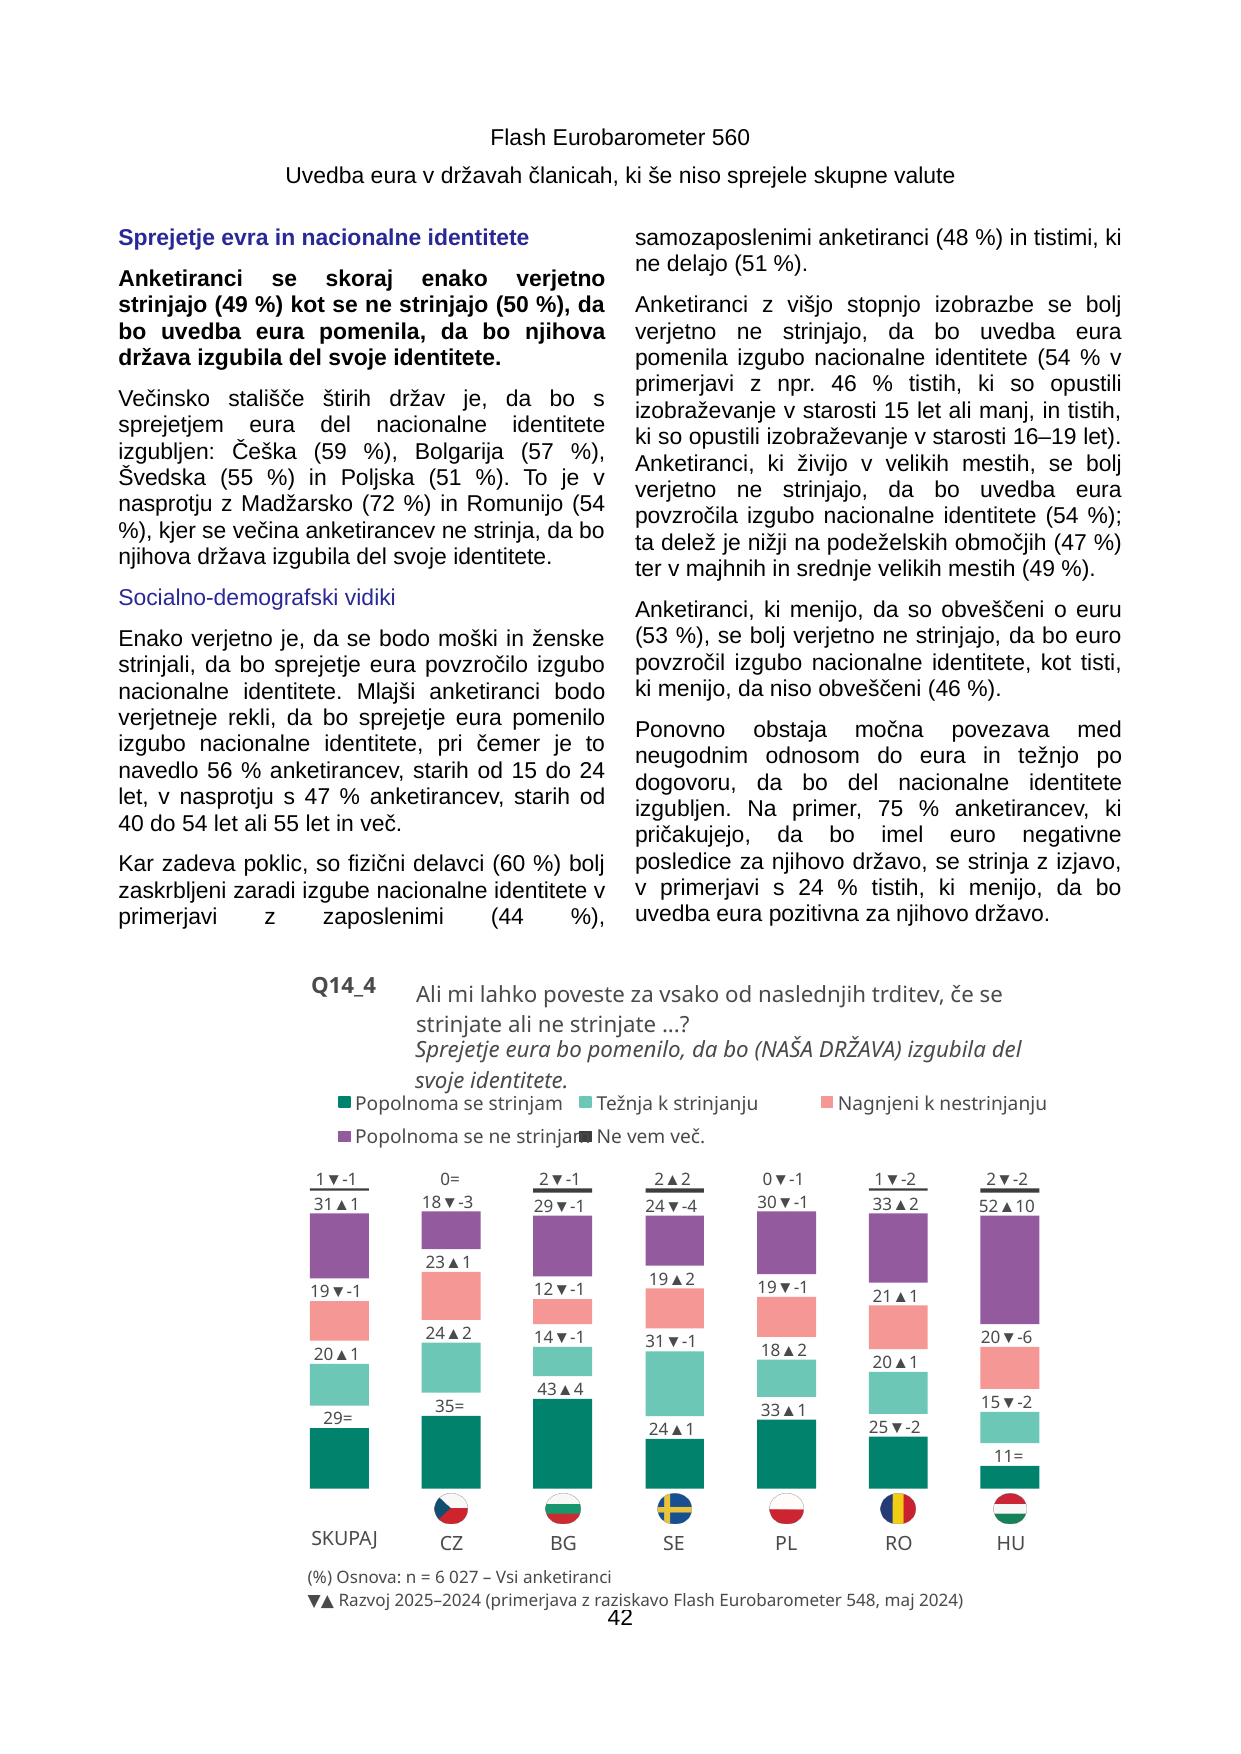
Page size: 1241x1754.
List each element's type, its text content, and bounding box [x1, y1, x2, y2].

text Anketiranci z višjo stopnjo izobrazbe se bolj verjetno ne strinjajo, da bo uvedba eura pomenila izgubo nacionalne identitete (54 % v primerjavi z npr. 46 % tistih, ki so opustili izobraževanje v starosti 15 let ali manj, in tistih, ki so opustili izobraževanje v starosti 16–19 let). Anketiranci, ki živijo v velikih mestih, se bolj verjetno ne strinjajo, da bo uvedba eura povzročila izgubo nacionalne identitete (54 %); ta delež je nižji na podeželskih območjih (47 %) ter v majhnih in srednje velikih mestih (49 %). [635, 291, 1122, 581]
picture [545, 1493, 581, 1524]
text Enako verjetno je, da se bodo moški in ženske strinjali, da bo sprejetje eura povzročilo izgubo nacionalne identitete. Mlajši anketiranci bodo verjetneje rekli, da bo sprejetje eura pomenilo izgubo nacionalne identitete, pri čemer je to navedlo 56 % anketirancev, starih od 15 do 24 let, v nasprotju s 47 % anketirancev, starih od 40 do 54 let ali 55 let in več. [118, 625, 605, 836]
text Anketiranci se skoraj enako verjetno strinjajo (49 %) kot se ne strinjajo (50 %), da bo uvedba eura pomenila, da bo njihova država izgubila del svoje identitete. [118, 265, 605, 370]
picture [769, 1493, 804, 1524]
text Kar zadeva poklic, so fizični delavci (60 %) bolj zaskrbljeni zaradi izgube nacionalne identitete v primerjavi z zaposlenimi (44 %), [118, 850, 605, 929]
picture [880, 1493, 916, 1524]
picture [657, 1493, 692, 1524]
text samozaposlenimi anketiranci (48 %) in tistimi, ki ne delajo (51 %). [635, 224, 1122, 277]
text Ponovno obstaja močna povezava med neugodnim odnosom do eura in težnjo po dogovoru, da bo del nacionalne identitete izgubljen. Na primer, 75 % anketirancev, ki pričakujejo, da bo imel euro negativne posledice za njihovo državo, se strinja z izjavo, v primerjavi s 24 % tistih, ki menijo, da bo uvedba eura pozitivna za njihovo državo. [635, 716, 1122, 927]
text Socialno-demografski vidiki [118, 584, 605, 610]
text Večinsko stališče štirih držav je, da bo s sprejetjem eura del nacionalne identitete izgubljen: Češka (59 %), Bolgarija (57 %), Švedska (55 %) in Poljska (51 %). To je v nasprotju z Madžarsko (72 %) in Romunijo (54 %), kjer se večina anketirancev ne strinja, da bo njihova država izgubila del svoje identitete. [118, 385, 605, 569]
text Sprejetje evra in nacionalne identitete [118, 224, 605, 250]
picture [993, 1493, 1027, 1524]
text Anketiranci, ki menijo, da so obveščeni o euru (53 %), se bolj verjetno ne strinjajo, da bo euro povzročil izgubo nacionalne identitete, kot tisti, ki menijo, da niso obveščeni (46 %). [635, 596, 1122, 701]
picture [434, 1493, 468, 1524]
